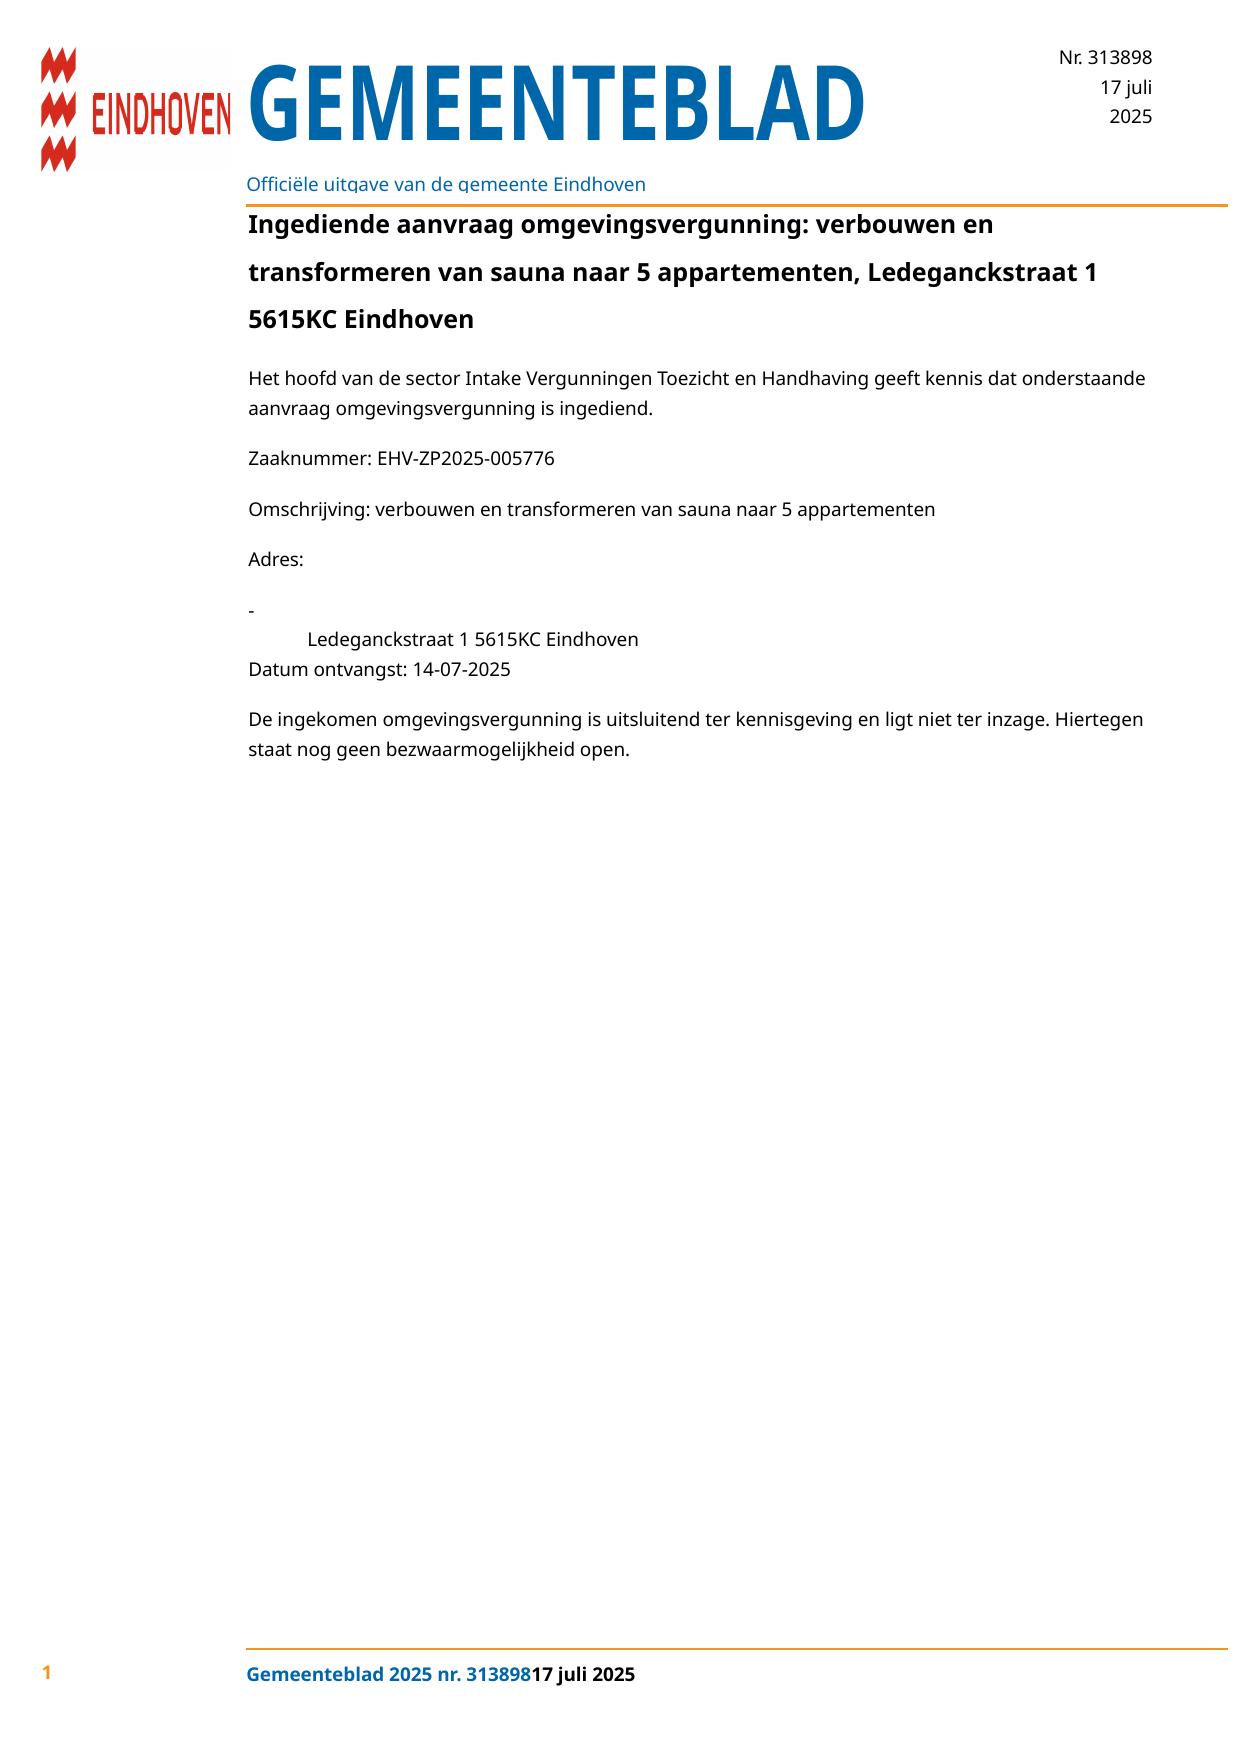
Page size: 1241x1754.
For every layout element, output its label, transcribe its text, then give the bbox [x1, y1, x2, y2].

text Ingediende aanvraag omgevingsvergunning: verbouwen en transformeren van sauna naar 5 appartementen, Ledeganckstraat 1 5615KC Eindhoven [248, 207, 1152, 336]
picture [41, 47, 231, 172]
text Het hoofd van de sector Intake Vergunningen Toezicht en Handhaving geeft kennis dat onderstaande aanvraag omgevingsvergunning is ingediend. [248, 366, 1152, 421]
text Omschrijving: verbouwen en transformeren van sauna naar 5 appartementen [248, 496, 1152, 522]
list Ledeganckstraat 1 5615KC Eindhoven [248, 626, 1152, 652]
text Datum ontvangst: 14-07-2025 [248, 656, 1152, 682]
text Adres: [248, 546, 1152, 572]
text De ingekomen omgevingsvergunning is uitsluitend ter kennisgeving en ligt niet ter inzage. Hiertegen staat nog geen bezwaarmogelijkheid open. [248, 706, 1152, 762]
text Zaaknummer: EHV-ZP2025-005776 [248, 446, 1152, 471]
